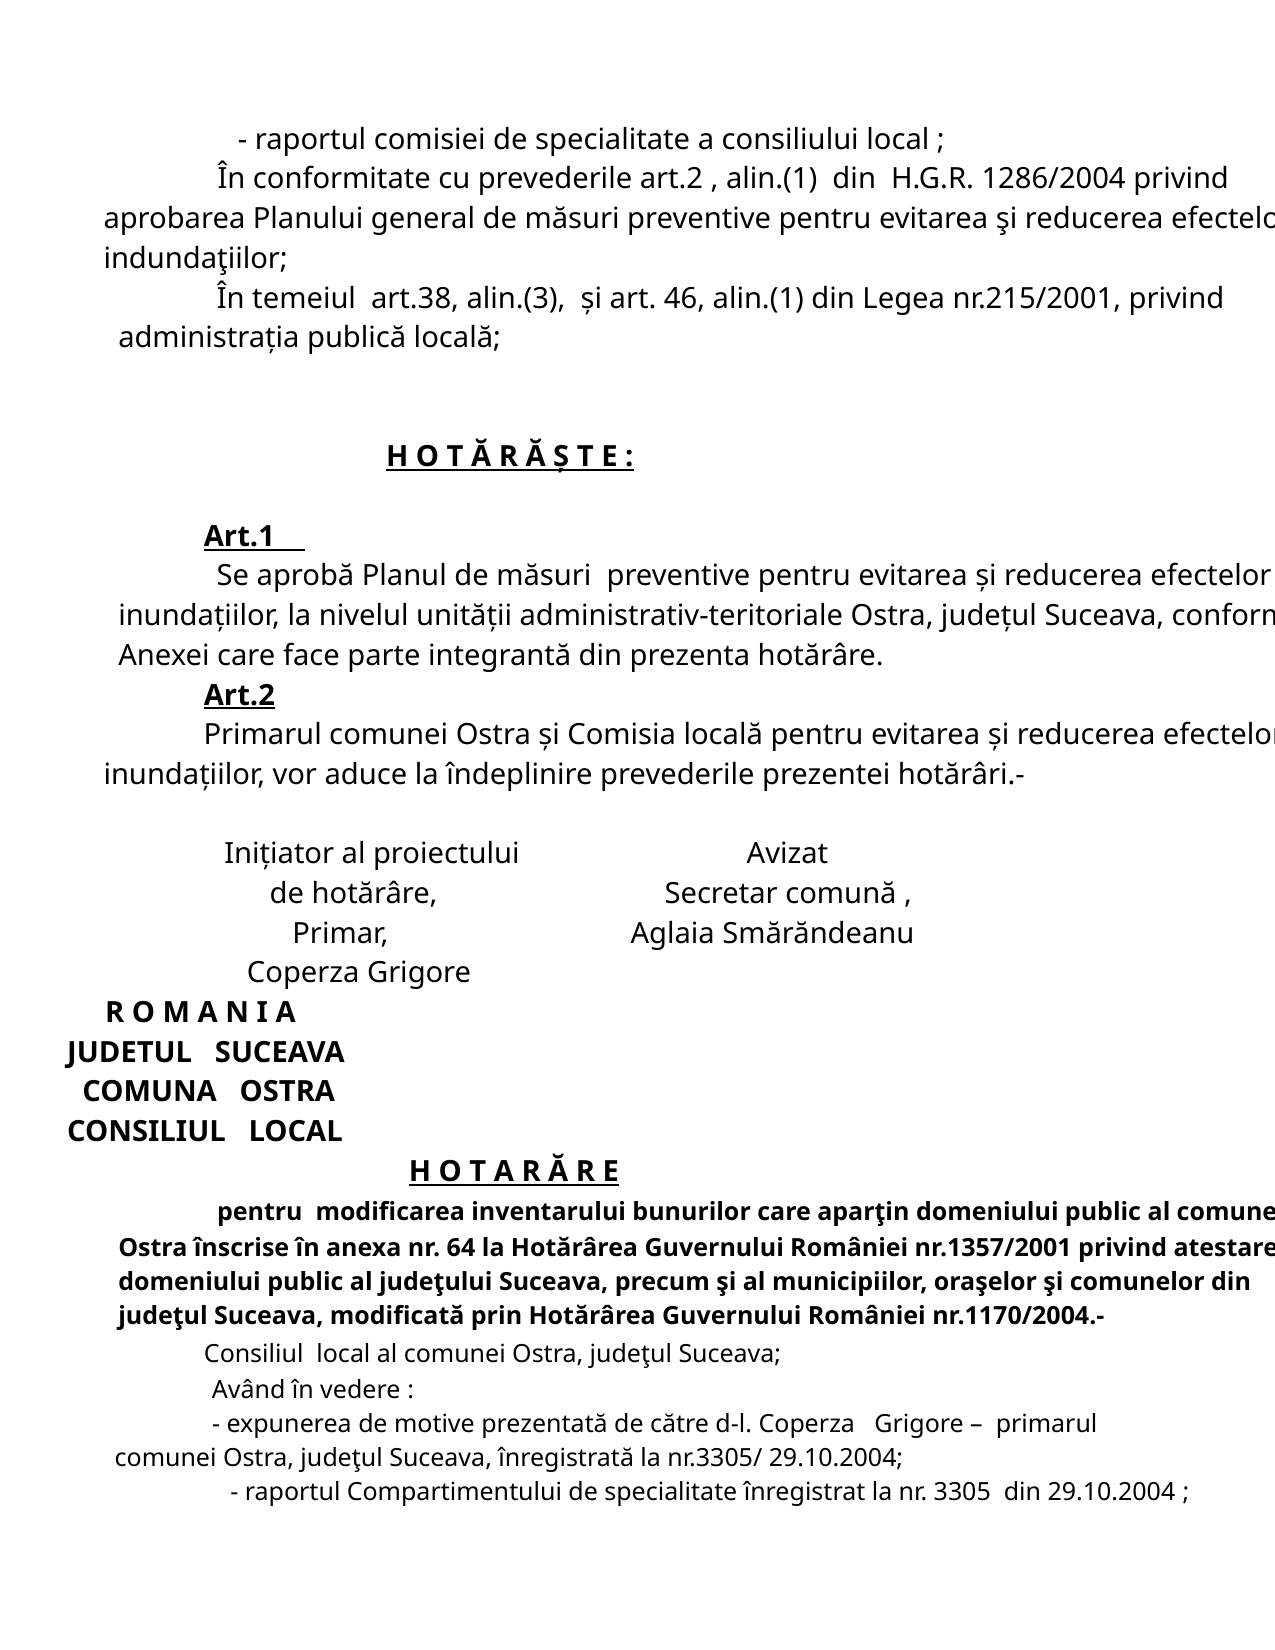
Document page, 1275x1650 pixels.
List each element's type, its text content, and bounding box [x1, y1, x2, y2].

text Consiliul local al comunei Ostra, judeţul Suceava; [44, 1332, 1275, 1371]
text comunei Ostra, judeţul Suceava, înregistrată la nr.3305/ 29.10.2004; [88, 1439, 1275, 1473]
text În conformitate cu prevederile art.2 , alin.(1) din H.G.R. 1286/2004 privind aprobarea Planului general de măsuri preventive pentru evitarea şi reducerea efectelor indundaţiilor; [103, 158, 1275, 277]
text R O M A N I A [44, 991, 1275, 1031]
text H O T A R Ă R E [44, 1150, 1275, 1190]
text de hotărâre, Secretar comună , [118, 872, 1275, 912]
text - raportul comisiei de specialitate a consiliului local ; [185, 118, 1275, 158]
text Primarul comunei Ostra şi Comisia locală pentru evitarea şi reducerea efectelor inundaţiilor, vor aduce la îndeplinire prevederile prezentei hotărâri.- [44, 713, 1275, 793]
text Primar, Aglaia Smărăndeanu [118, 912, 1275, 952]
text Coperza Grigore [118, 952, 1275, 991]
text Art.2 [44, 674, 1275, 713]
text Iniţiator al proiectului Avizat [118, 832, 1275, 872]
text În temeiul art.38, alin.(3), şi art. 46, alin.(1) din Legea nr.215/2001, privind administraţia publică locală; [118, 277, 1275, 356]
text CONSILIUL LOCAL [44, 1110, 1275, 1150]
text Având în vedere : [88, 1371, 1275, 1405]
text Se aprobă Planul de măsuri preventive pentru evitarea şi reducerea efectelor inundaţiilor, la nivelul unităţii administrativ-teritoriale Ostra, judeţul Suceava, conform Anexei care face parte integrantă din prezenta hotărâre. [118, 555, 1275, 674]
text Art.1 [44, 515, 1275, 555]
text pentru modificarea inventarului bunurilor care aparţin domeniului public al comunei Ostra înscrise în anexa nr. 64 la Hotărârea Guvernului României nr.1357/2001 privind atestarea domeniului public al judeţului Suceava, precum şi al municipiilor, oraşelor şi comunelor din judeţul Suceava, modificată prin Hotărârea Guvernului României nr.1170/2004.- [118, 1190, 1275, 1332]
subtitle JUDETUL SUCEAVA [44, 1031, 1275, 1071]
text - raportul Compartimentului de specialitate înregistrat la nr. 3305 din 29.10.2004 ; [118, 1473, 1275, 1507]
text - expunerea de motive prezentată de către d-l. Coperza Grigore – primarul [88, 1405, 1275, 1439]
text COMUNA OSTRA [44, 1071, 1275, 1110]
text H O T Ă R Ă Ş T E : [44, 436, 1275, 475]
